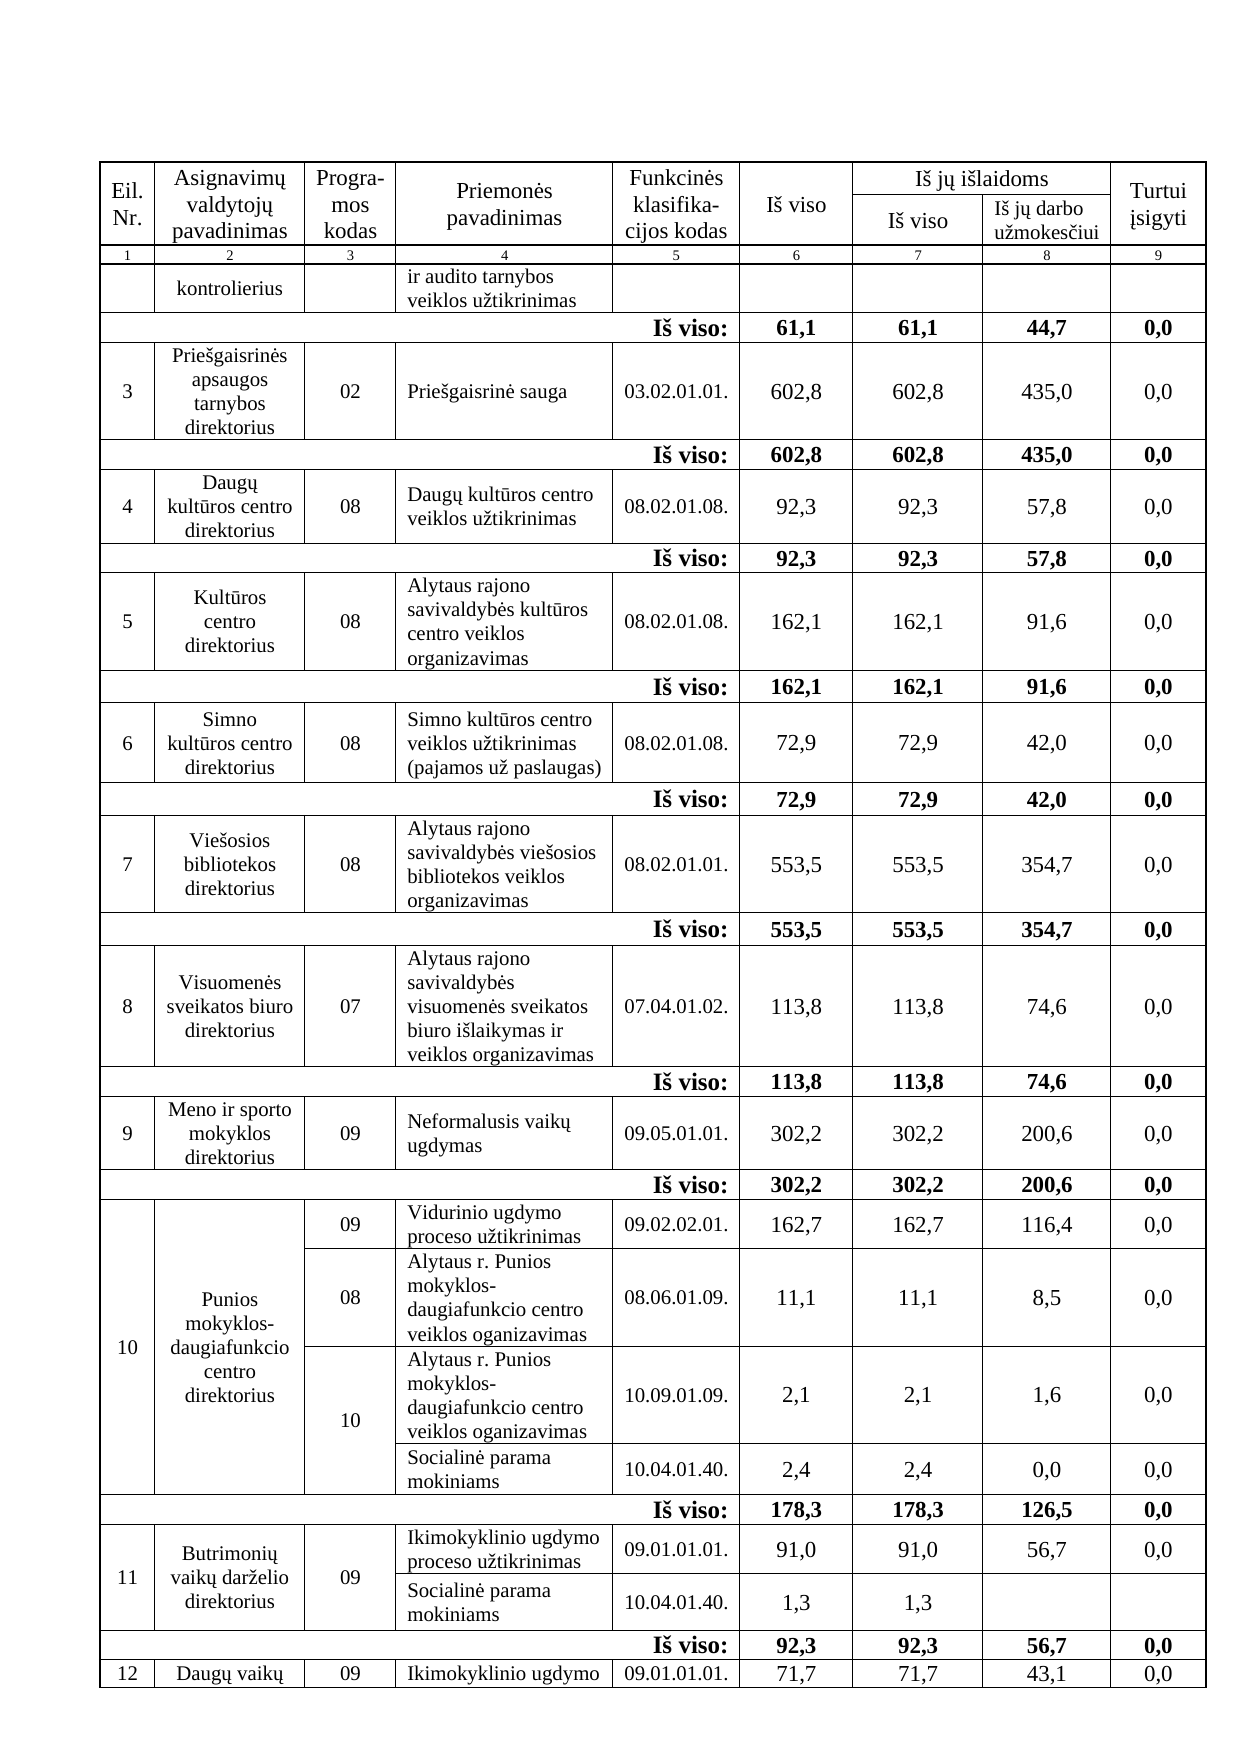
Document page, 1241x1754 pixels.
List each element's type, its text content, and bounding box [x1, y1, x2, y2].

table_cell 553,5 [740, 816, 852, 912]
table_cell 92,3 [740, 544, 852, 572]
table_cell 435,0 [983, 343, 1110, 439]
table_cell 0,0 [1111, 1067, 1205, 1096]
table_cell 72,9 [853, 783, 982, 815]
table_cell 03.02.01.01. [613, 343, 739, 439]
table_cell Daugų kultūros centro direktorius [155, 470, 304, 542]
table_cell 0,0 [1111, 1660, 1205, 1687]
table_cell 11,1 [853, 1249, 982, 1346]
table_cell 178,3 [853, 1495, 982, 1524]
table_cell 602,8 [853, 343, 982, 439]
table_cell 435,0 [983, 440, 1110, 469]
table_cell 09.01.01.01. [613, 1660, 739, 1687]
table_cell 92,3 [853, 1631, 982, 1659]
table_cell 2,1 [740, 1347, 852, 1443]
table_cell 09 [305, 1097, 395, 1169]
table_cell 56,7 [983, 1525, 1110, 1573]
table_cell 61,1 [740, 313, 852, 342]
table_cell 71,7 [853, 1660, 982, 1687]
table_cell 10.09.01.09. [613, 1347, 739, 1443]
table_cell ir audito tarnybos veiklos užtikrinimas [396, 265, 612, 312]
table_cell Iš viso: [101, 1631, 739, 1659]
table_cell 302,2 [853, 1097, 982, 1169]
table_cell Ikimokyklinio ugdymo proceso užtikrinimas [396, 1525, 612, 1573]
table_cell 0,0 [1111, 1097, 1205, 1169]
table_cell 162,1 [853, 573, 982, 669]
table_cell 602,8 [740, 440, 852, 469]
table_cell 0,0 [1111, 1170, 1205, 1199]
table_cell 1,3 [740, 1574, 852, 1629]
table_cell 3 [305, 246, 395, 263]
table_cell 44,7 [983, 313, 1110, 342]
table_cell 10 [101, 1200, 154, 1494]
table_cell 8 [101, 946, 154, 1066]
table_cell 08.02.01.01. [613, 816, 739, 912]
table_cell 57,8 [983, 544, 1110, 572]
table_cell 08.02.01.08. [613, 470, 739, 542]
table_cell 0,0 [1111, 1444, 1205, 1494]
table_cell Iš viso: [101, 313, 739, 342]
table_cell 178,3 [740, 1495, 852, 1524]
table_cell 8,5 [983, 1249, 1110, 1346]
table_cell 0,0 [1111, 470, 1205, 542]
table_cell 3 [101, 343, 154, 439]
table_cell Iš viso: [101, 671, 739, 702]
table_cell 302,2 [853, 1170, 982, 1199]
table_cell 08.06.01.09. [613, 1249, 739, 1346]
table_cell Alytaus rajono savivaldybės viešosios bibliotekos veiklos organizavimas [396, 816, 612, 912]
table_cell 92,3 [740, 470, 852, 542]
table_cell 11,1 [740, 1249, 852, 1346]
table_cell 0,0 [1111, 1347, 1205, 1443]
table_cell 71,7 [740, 1660, 852, 1687]
table_cell 113,8 [853, 1067, 982, 1096]
table_cell 08.02.01.08. [613, 703, 739, 782]
table_cell Ikimokyklinio ugdymo [396, 1660, 612, 1687]
table_cell 162,1 [853, 671, 982, 702]
table_cell [613, 265, 739, 312]
table_cell 0,0 [1111, 1525, 1205, 1573]
table_cell 354,7 [983, 913, 1110, 945]
table_cell Iš viso: [101, 544, 739, 572]
table_cell 74,6 [983, 1067, 1110, 1096]
table_cell Alytaus r. Punios mokyklos-daugiafunkcio centro veiklos oganizavimas [396, 1347, 612, 1443]
table_cell 2,4 [740, 1444, 852, 1494]
table_cell [1111, 265, 1205, 312]
table_cell [740, 265, 852, 312]
table_cell 08 [305, 573, 395, 669]
table_cell 07.04.01.02. [613, 946, 739, 1066]
table_cell 1 [101, 246, 154, 263]
table_cell 02 [305, 343, 395, 439]
table_cell 10.04.01.40. [613, 1444, 739, 1494]
table_cell 553,5 [853, 913, 982, 945]
table_cell kontrolierius [155, 265, 304, 312]
table_cell 0,0 [1111, 1249, 1205, 1346]
table_cell 12 [101, 1660, 154, 1687]
table_cell 09 [305, 1525, 395, 1629]
table_cell 91,0 [740, 1525, 852, 1573]
table_cell 91,0 [853, 1525, 982, 1573]
table_cell 116,4 [983, 1200, 1110, 1248]
table_cell 0,0 [1111, 703, 1205, 782]
table_cell 162,7 [853, 1200, 982, 1248]
table_cell Simno kultūros centro veiklos užtikrinimas (pajamos už paslaugas) [396, 703, 612, 782]
table_cell 09.05.01.01. [613, 1097, 739, 1169]
table_cell 6 [101, 703, 154, 782]
table_cell 113,8 [740, 1067, 852, 1096]
table_cell 91,6 [983, 573, 1110, 669]
table_cell Alytaus rajono savivaldybės visuomenės sveikatos biuro išlaikymas ir veiklos organizavimas [396, 946, 612, 1066]
table_cell Daugų kultūros centro veiklos užtikrinimas [396, 470, 612, 542]
table_cell 0,0 [1111, 946, 1205, 1066]
table_cell 602,8 [853, 440, 982, 469]
table_cell 0,0 [1111, 816, 1205, 912]
table_cell 113,8 [853, 946, 982, 1066]
table_cell Vidurinio ugdymo proceso užtikrinimas [396, 1200, 612, 1248]
table_cell 42,0 [983, 703, 1110, 782]
table_cell 0,0 [1111, 440, 1205, 469]
table_cell 2,1 [853, 1347, 982, 1443]
table_cell 4 [101, 470, 154, 542]
table_cell 43,1 [983, 1660, 1110, 1687]
table_cell 09 [305, 1660, 395, 1687]
table_cell 08 [305, 1249, 395, 1346]
table_cell Iš viso: [101, 1170, 739, 1199]
table_cell 08 [305, 816, 395, 912]
table_cell 162,1 [740, 573, 852, 669]
table_cell 0,0 [983, 1444, 1110, 1494]
table_cell 162,7 [740, 1200, 852, 1248]
table_cell Iš viso: [101, 913, 739, 945]
table_cell 1,3 [853, 1574, 982, 1629]
table_cell Iš viso [853, 195, 982, 244]
table_cell 0,0 [1111, 573, 1205, 669]
table_cell Alytaus r. Punios mokyklos-daugiafunkcio centro veiklos oganizavimas [396, 1249, 612, 1346]
table_cell Neformalusis vaikų ugdymas [396, 1097, 612, 1169]
table_cell [853, 265, 982, 312]
table_cell 5 [613, 246, 739, 263]
table_cell 162,1 [740, 671, 852, 702]
table_header Asignavimų valdytojų pavadinimas [155, 163, 304, 244]
table_header Priemonės pavadinimas [396, 163, 612, 244]
table_cell Iš viso: [101, 1067, 739, 1096]
table_cell Simno kultūros centro direktorius [155, 703, 304, 782]
table_cell 74,6 [983, 946, 1110, 1066]
table_cell 1,6 [983, 1347, 1110, 1443]
table_cell Priešgaisrinė sauga [396, 343, 612, 439]
table_cell 09 [305, 1200, 395, 1248]
table_cell 113,8 [740, 946, 852, 1066]
table_cell Kultūros centro direktorius [155, 573, 304, 669]
table_cell 56,7 [983, 1631, 1110, 1659]
table_cell [983, 265, 1110, 312]
table_cell 0,0 [1111, 671, 1205, 702]
table_cell 602,8 [740, 343, 852, 439]
table_cell 0,0 [1111, 1200, 1205, 1248]
table_cell 72,9 [740, 783, 852, 815]
table_cell 0,0 [1111, 1631, 1205, 1659]
table_cell Iš jų darbo užmokesčiui [983, 195, 1110, 244]
table_cell 09.02.02.01. [613, 1200, 739, 1248]
table_cell 7 [853, 246, 982, 263]
table_cell 9 [101, 1097, 154, 1169]
table_cell 0,0 [1111, 913, 1205, 945]
table_header Iš viso [740, 163, 852, 244]
table_cell 42,0 [983, 783, 1110, 815]
table_cell 6 [740, 246, 852, 263]
table_cell 10.04.01.40. [613, 1574, 739, 1629]
table_cell 10 [305, 1347, 395, 1494]
table_header Progra-mos kodas [305, 163, 395, 244]
table_cell Alytaus rajono savivaldybės kultūros centro veiklos organizavimas [396, 573, 612, 669]
table_cell 92,3 [853, 470, 982, 542]
table_cell Punios mokyklos-daugiafunkcio centro direktorius [155, 1200, 304, 1494]
table_cell [101, 265, 154, 312]
table_cell 0,0 [1111, 343, 1205, 439]
table_header Eil. Nr. [101, 163, 154, 244]
table_cell 07 [305, 946, 395, 1066]
table_cell 08.02.01.08. [613, 573, 739, 669]
table_cell Iš viso: [101, 1495, 739, 1524]
table_cell 0,0 [1111, 313, 1205, 342]
table_cell 08 [305, 703, 395, 782]
table_cell 72,9 [740, 703, 852, 782]
table_cell 0,0 [1111, 1495, 1205, 1524]
table_cell [983, 1574, 1110, 1629]
table_cell 08 [305, 470, 395, 542]
table_cell 7 [101, 816, 154, 912]
table_cell 09.01.01.01. [613, 1525, 739, 1573]
table_cell Iš viso: [101, 783, 739, 815]
table_cell 61,1 [853, 313, 982, 342]
table_cell Iš viso: [101, 440, 739, 469]
table_cell 0,0 [1111, 783, 1205, 815]
table_cell 57,8 [983, 470, 1110, 542]
table_cell 5 [101, 573, 154, 669]
table_cell 2 [155, 246, 304, 263]
table_cell Viešosios bibliotekos direktorius [155, 816, 304, 912]
table_cell 4 [396, 246, 612, 263]
table_cell [1111, 1574, 1205, 1629]
table_cell 553,5 [740, 913, 852, 945]
table_header Iš jų išlaidoms [853, 163, 1110, 194]
table_cell 91,6 [983, 671, 1110, 702]
table_cell 92,3 [740, 1631, 852, 1659]
table_cell 92,3 [853, 544, 982, 572]
table_cell 302,2 [740, 1170, 852, 1199]
table_cell 72,9 [853, 703, 982, 782]
table_cell 126,5 [983, 1495, 1110, 1524]
table_cell Socialinė parama mokiniams [396, 1574, 612, 1629]
table_cell 2,4 [853, 1444, 982, 1494]
table_cell 302,2 [740, 1097, 852, 1169]
table_cell 553,5 [853, 816, 982, 912]
table_cell Meno ir sporto mokyklos direktorius [155, 1097, 304, 1169]
table_cell Daugų vaikų [155, 1660, 304, 1687]
table_cell [305, 265, 395, 312]
table_cell 200,6 [983, 1170, 1110, 1199]
table_cell Visuomenės sveikatos biuro direktorius [155, 946, 304, 1066]
table_cell 11 [101, 1525, 154, 1629]
table_cell Priešgaisrinės apsaugos tarnybos direktorius [155, 343, 304, 439]
table_cell Butrimonių vaikų darželio direktorius [155, 1525, 304, 1629]
table_cell 354,7 [983, 816, 1110, 912]
table_cell 200,6 [983, 1097, 1110, 1169]
table_cell 9 [1111, 246, 1205, 263]
table_header Funkcinės klasifika-cijos kodas [613, 163, 739, 244]
table_header Turtui įsigyti [1111, 163, 1205, 244]
table_cell Socialinė parama mokiniams [396, 1444, 612, 1494]
table_cell 0,0 [1111, 544, 1205, 572]
table_cell 8 [983, 246, 1110, 263]
